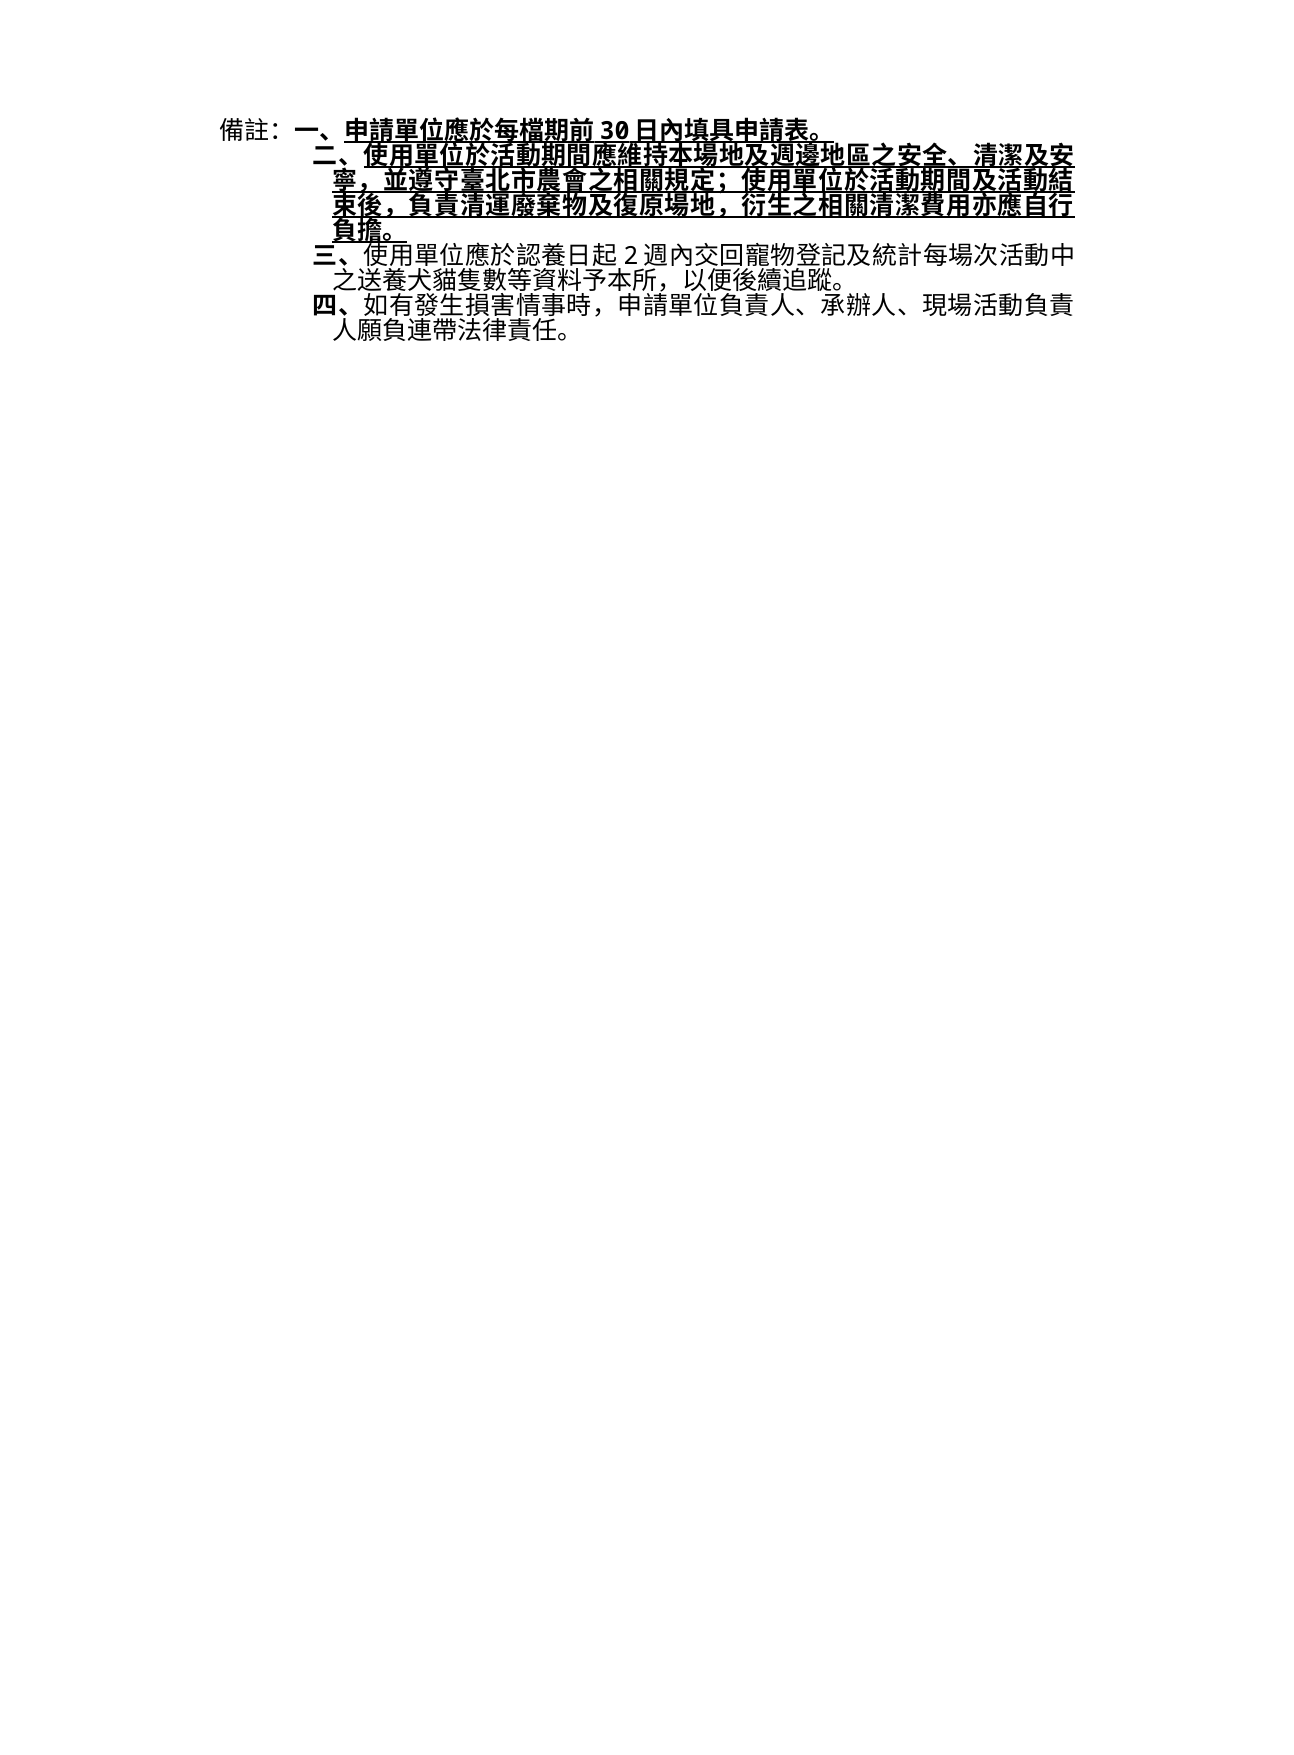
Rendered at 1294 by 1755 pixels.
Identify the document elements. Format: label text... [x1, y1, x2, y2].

table_cell 備註：一、申請單位應於每檔期前30日內填具申請表。 二、使用單位於活動期間應維持本場地及週邊地區之安全、清潔及安寧，並遵守臺北市農會之相關規定；使用單位於活動期間及活動結束後，負責清運廢棄物及復原場地，衍生之相關清潔費用亦應自行負擔。 三、使用單位應於認養日起2週內交回寵物登記及統計每場次活動中之送養犬貓隻數等資料予本所，以便後續追蹤。 四、如有發生損害情事時，申請單位負責人、承辦人、現場活動負責人願負連帶法律責任。 [216, 118, 1079, 344]
